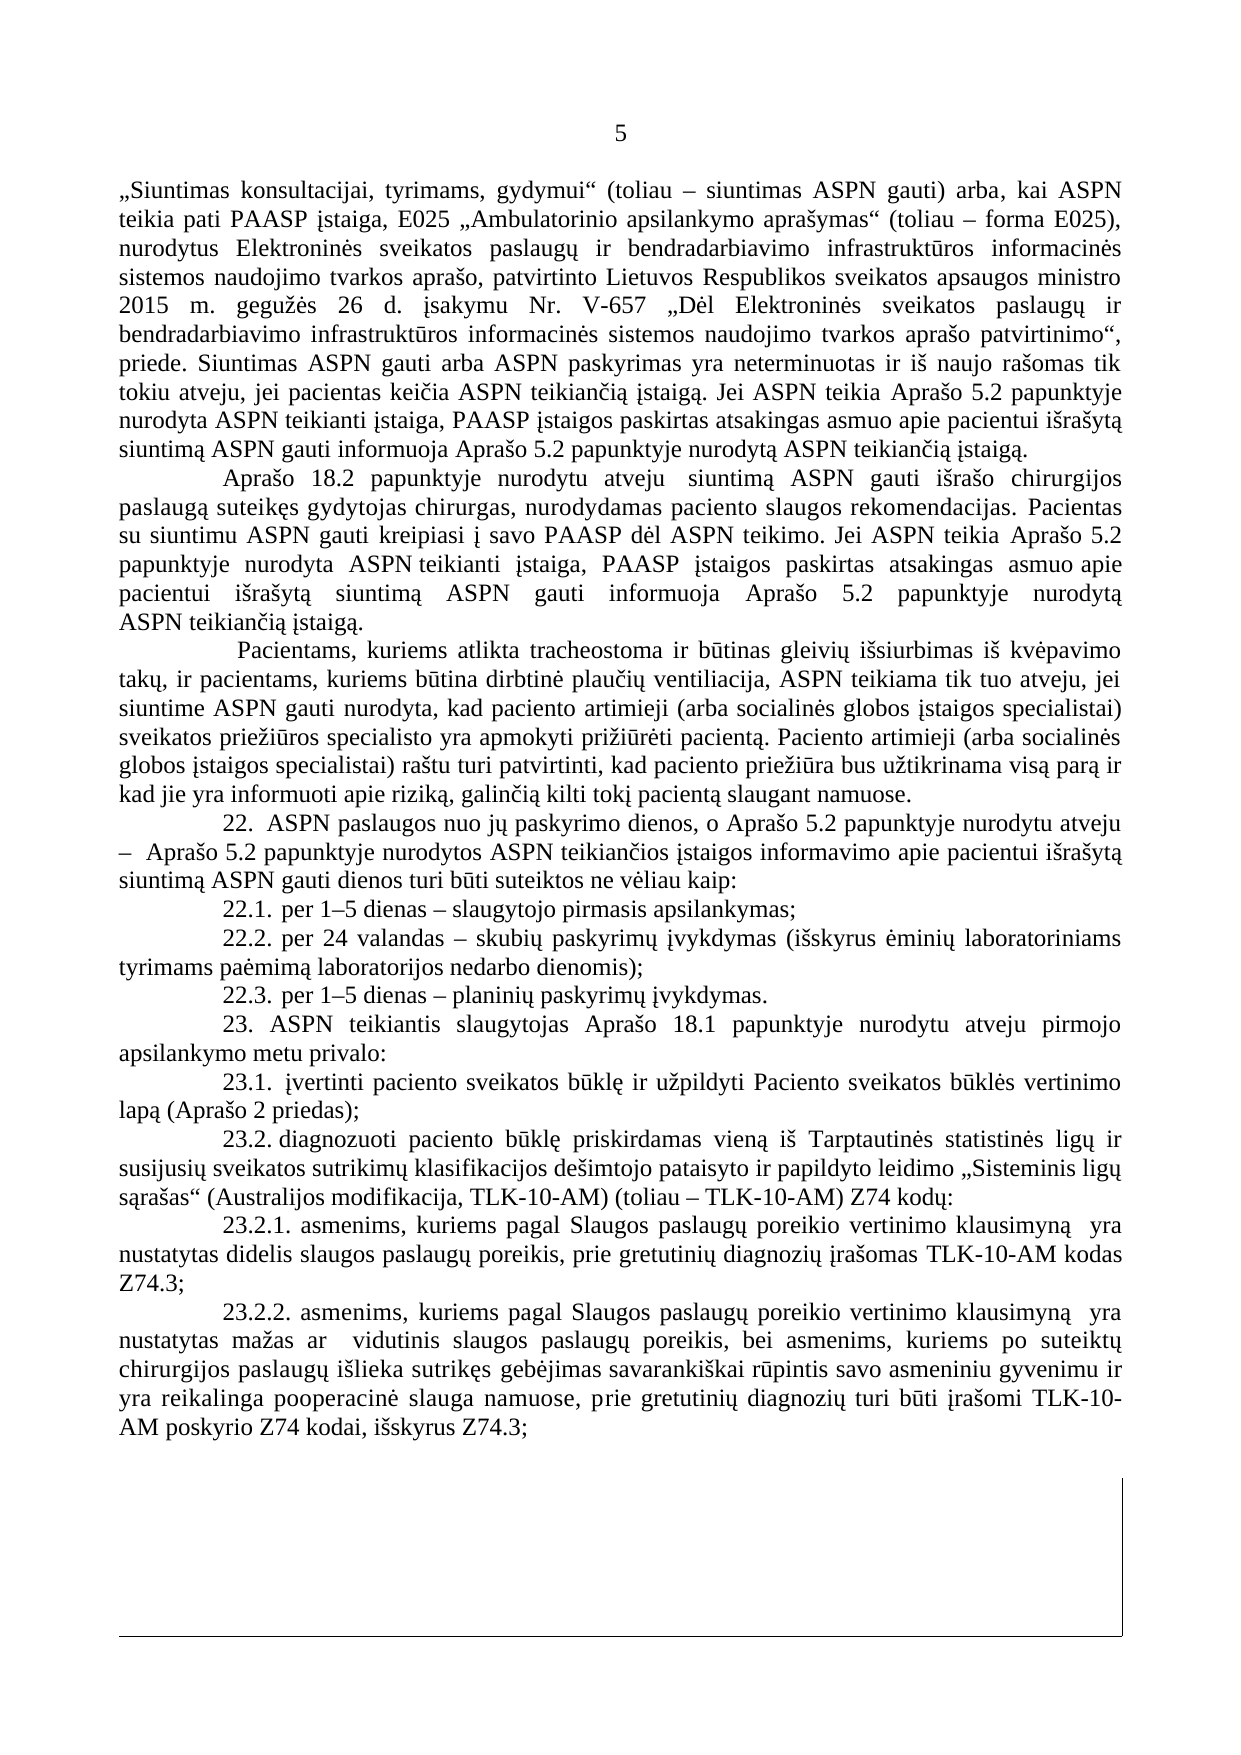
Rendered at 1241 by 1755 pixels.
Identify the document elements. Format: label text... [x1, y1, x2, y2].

text 22. ASPN paslaugos nuo jų paskyrimo dienos, o Aprašo 5.2 papunktyje nurodytu atveju – Aprašo 5.2 papunktyje nurodytos ASPN teikiančios įstaigos informavimo apie pacientui išrašytą siuntimą ASPN gauti dienos turi būti suteiktos ne vėliau kaip: [119, 808, 1122, 894]
text 22.3. per 1–5 dienas – planinių paskyrimų įvykdymas. [119, 981, 1122, 1009]
text 22.1. per 1–5 dienas – slaugytojo pirmasis apsilankymas; [119, 894, 1122, 923]
text 23. ASPN teikiantis slaugytojas Aprašo 18.1 papunktyje nurodytu atveju pirmojo apsilankymo metu privalo: [119, 1009, 1122, 1067]
text 23.2.2. asmenims, kuriems pagal Slaugos paslaugų poreikio vertinimo klausimyną yra nustatytas mažas ar vidutinis slaugos paslaugų poreikis, bei asmenims, kuriems po suteiktų chirurgijos paslaugų išlieka sutrikęs gebėjimas savarankiškai rūpintis savo asmeniniu gyvenimu ir yra reikalinga pooperacinė slauga namuose, prie gretutinių diagnozių turi būti įrašomi TLK-10-AM poskyrio Z74 kodai, išskyrus Z74.3; [119, 1297, 1122, 1441]
text 22.2. per 24 valandas – skubių paskyrimų įvykdymas (išskyrus ėminių laboratoriniams tyrimams paėmimą laboratorijos nedarbo dienomis); [119, 923, 1122, 981]
text Aprašo 18.2 papunktyje nurodytu atveju siuntimą ASPN gauti išrašo chirurgijos paslaugą suteikęs gydytojas chirurgas, nurodydamas paciento slaugos rekomendacijas. Pacientas su siuntimu ASPN gauti kreipiasi į savo PAASP dėl ASPN teikimo. Jei ASPN teikia Aprašo 5.2 papunktyje nurodyta ASPN teikianti įstaiga, PAASP įstaigos paskirtas atsakingas asmuo apie pacientui išrašytą siuntimą ASPN gauti informuoja Aprašo 5.2 papunktyje nurodytą ASPN teikiančią įstaigą. [119, 463, 1122, 636]
text Pacientams, kuriems atlikta tracheostoma ir būtinas gleivių išsiurbimas iš kvėpavimo takų, ir pacientams, kuriems būtina dirbtinė plaučių ventiliacija, ASPN teikiama tik tuo atveju, jei siuntime ASPN gauti nurodyta, kad paciento artimieji (arba socialinės globos įstaigos specialistai) sveikatos priežiūros specialisto yra apmokyti prižiūrėti pacientą. Paciento artimieji (arba socialinės globos įstaigos specialistai) raštu turi patvirtinti, kad paciento priežiūra bus užtikrinama visą parą ir kad jie yra informuoti apie riziką, galinčią kilti tokį pacientą slaugant namuose. [119, 636, 1122, 808]
text 23.1. įvertinti paciento sveikatos būklę ir užpildyti Paciento sveikatos būklės vertinimo lapą (Aprašo 2 priedas); [119, 1067, 1122, 1124]
text 23.2.1. asmenims, kuriems pagal Slaugos paslaugų poreikio vertinimo klausimyną yra nustatytas didelis slaugos paslaugų poreikis, prie gretutinių diagnozių įrašomas TLK-10-AM kodas Z74.3; [119, 1211, 1122, 1297]
text 23.2. diagnozuoti paciento būklę priskirdamas vieną iš Tarptautinės statistinės ligų ir susijusių sveikatos sutrikimų klasifikacijos dešimtojo pataisyto ir papildyto leidimo „Sisteminis ligų sąrašas“ (Australijos modifikacija, TLK-10-AM) (toliau – TLK-10-AM) Z74 kodų: [119, 1124, 1122, 1211]
text „Siuntimas konsultacijai, tyrimams, gydymui“ (toliau – siuntimas ASPN gauti) arba, kai ASPN teikia pati PAASP įstaiga, E025 „Ambulatorinio apsilankymo aprašymas“ (toliau – forma E025), nurodytus Elektroninės sveikatos paslaugų ir bendradarbiavimo infrastruktūros informacinės sistemos naudojimo tvarkos aprašo, patvirtinto Lietuvos Respublikos sveikatos apsaugos ministro 2015 m. gegužės 26 d. įsakymu Nr. V-657 „Dėl Elektroninės sveikatos paslaugų ir bendradarbiavimo infrastruktūros informacinės sistemos naudojimo tvarkos aprašo patvirtinimo“, priede. Siuntimas ASPN gauti arba ASPN paskyrimas yra neterminuotas ir iš naujo rašomas tik tokiu atveju, jei pacientas keičia ASPN teikiančią įstaigą. Jei ASPN teikia Aprašo 5.2 papunktyje nurodyta ASPN teikianti įstaiga, PAASP įstaigos paskirtas atsakingas asmuo apie pacientui išrašytą siuntimą ASPN gauti informuoja Aprašo 5.2 papunktyje nurodytą ASPN teikiančią įstaigą. [119, 176, 1122, 463]
